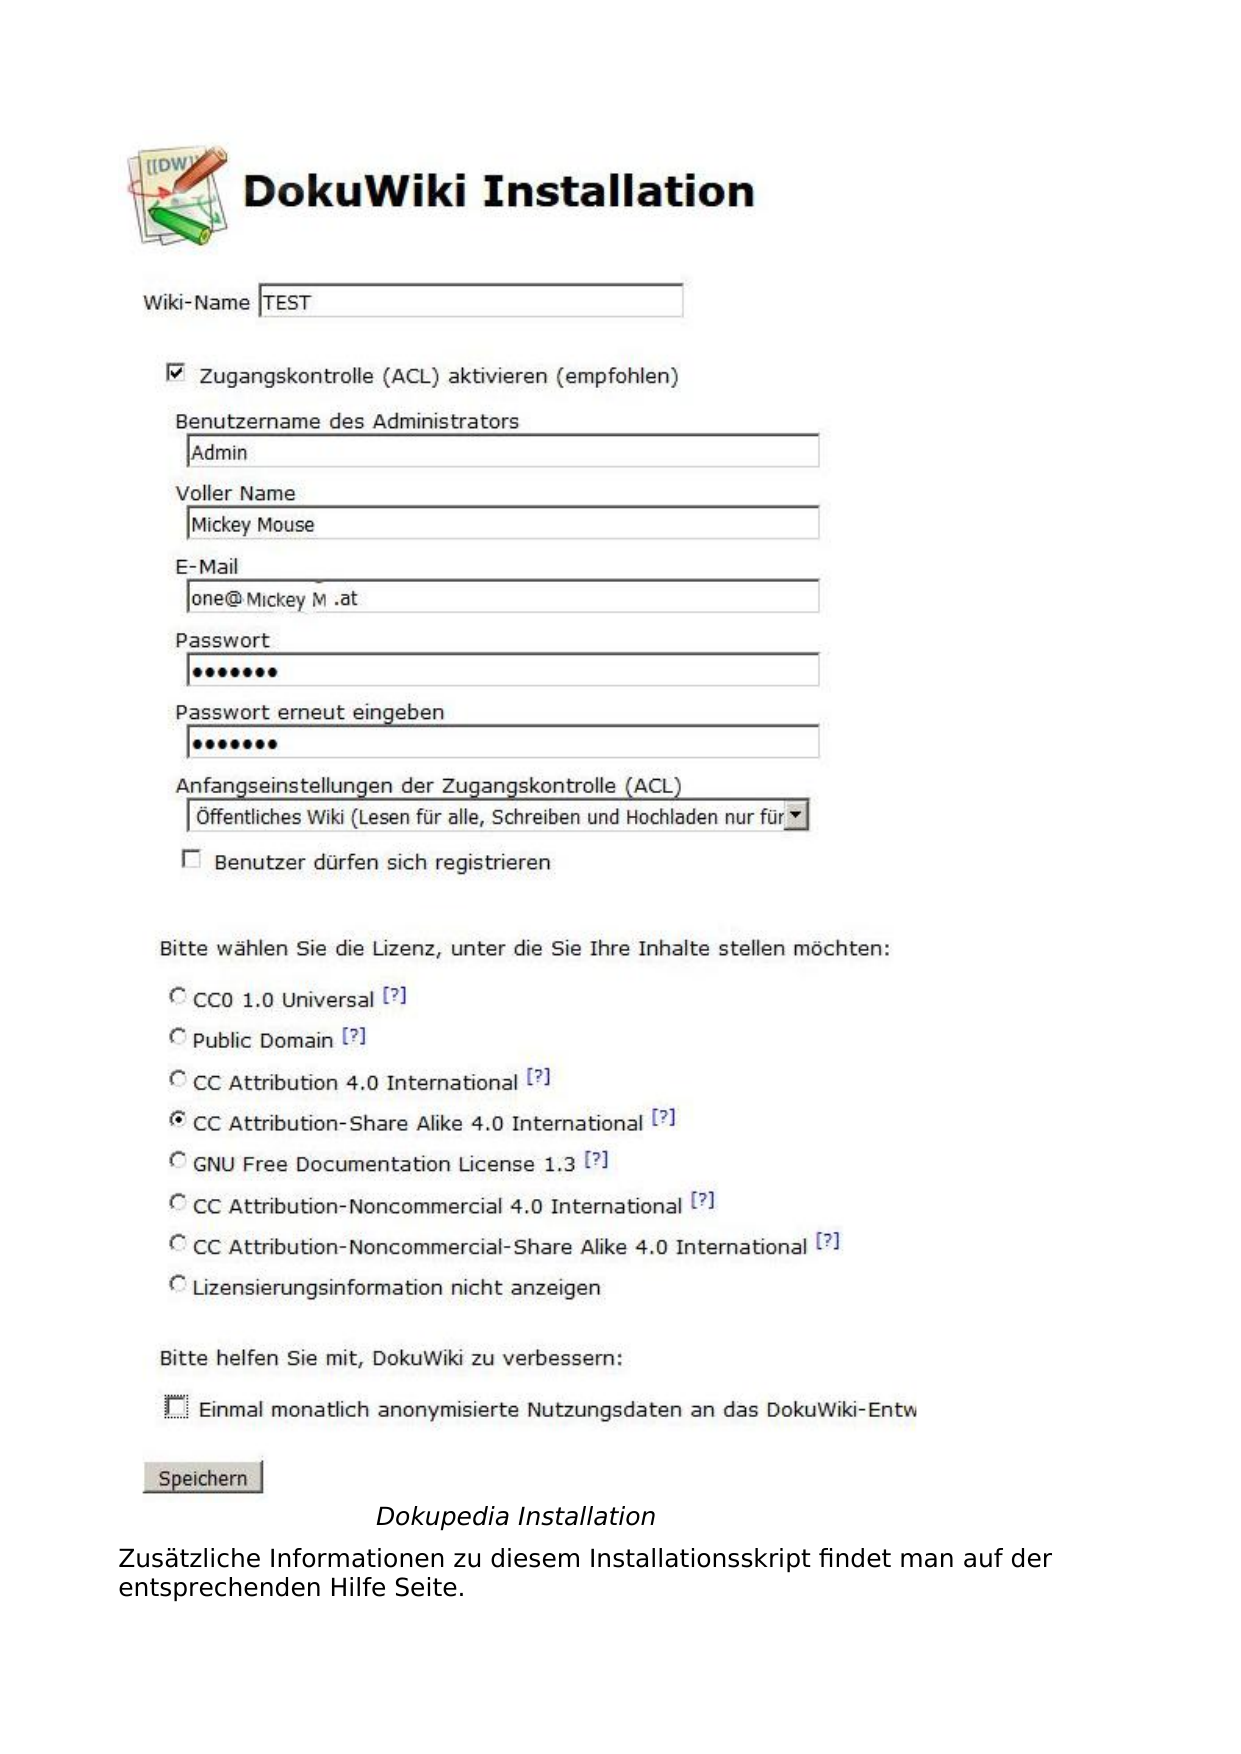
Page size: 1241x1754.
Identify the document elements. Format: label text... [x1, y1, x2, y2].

text Dokupedia Installation [118, 1503, 917, 1532]
text Zusätzliche Informationen zu diesem Installationsskript findet man auf der entsprechenden Hilfe Seite. [118, 1544, 1122, 1602]
picture [118, 130, 917, 1503]
